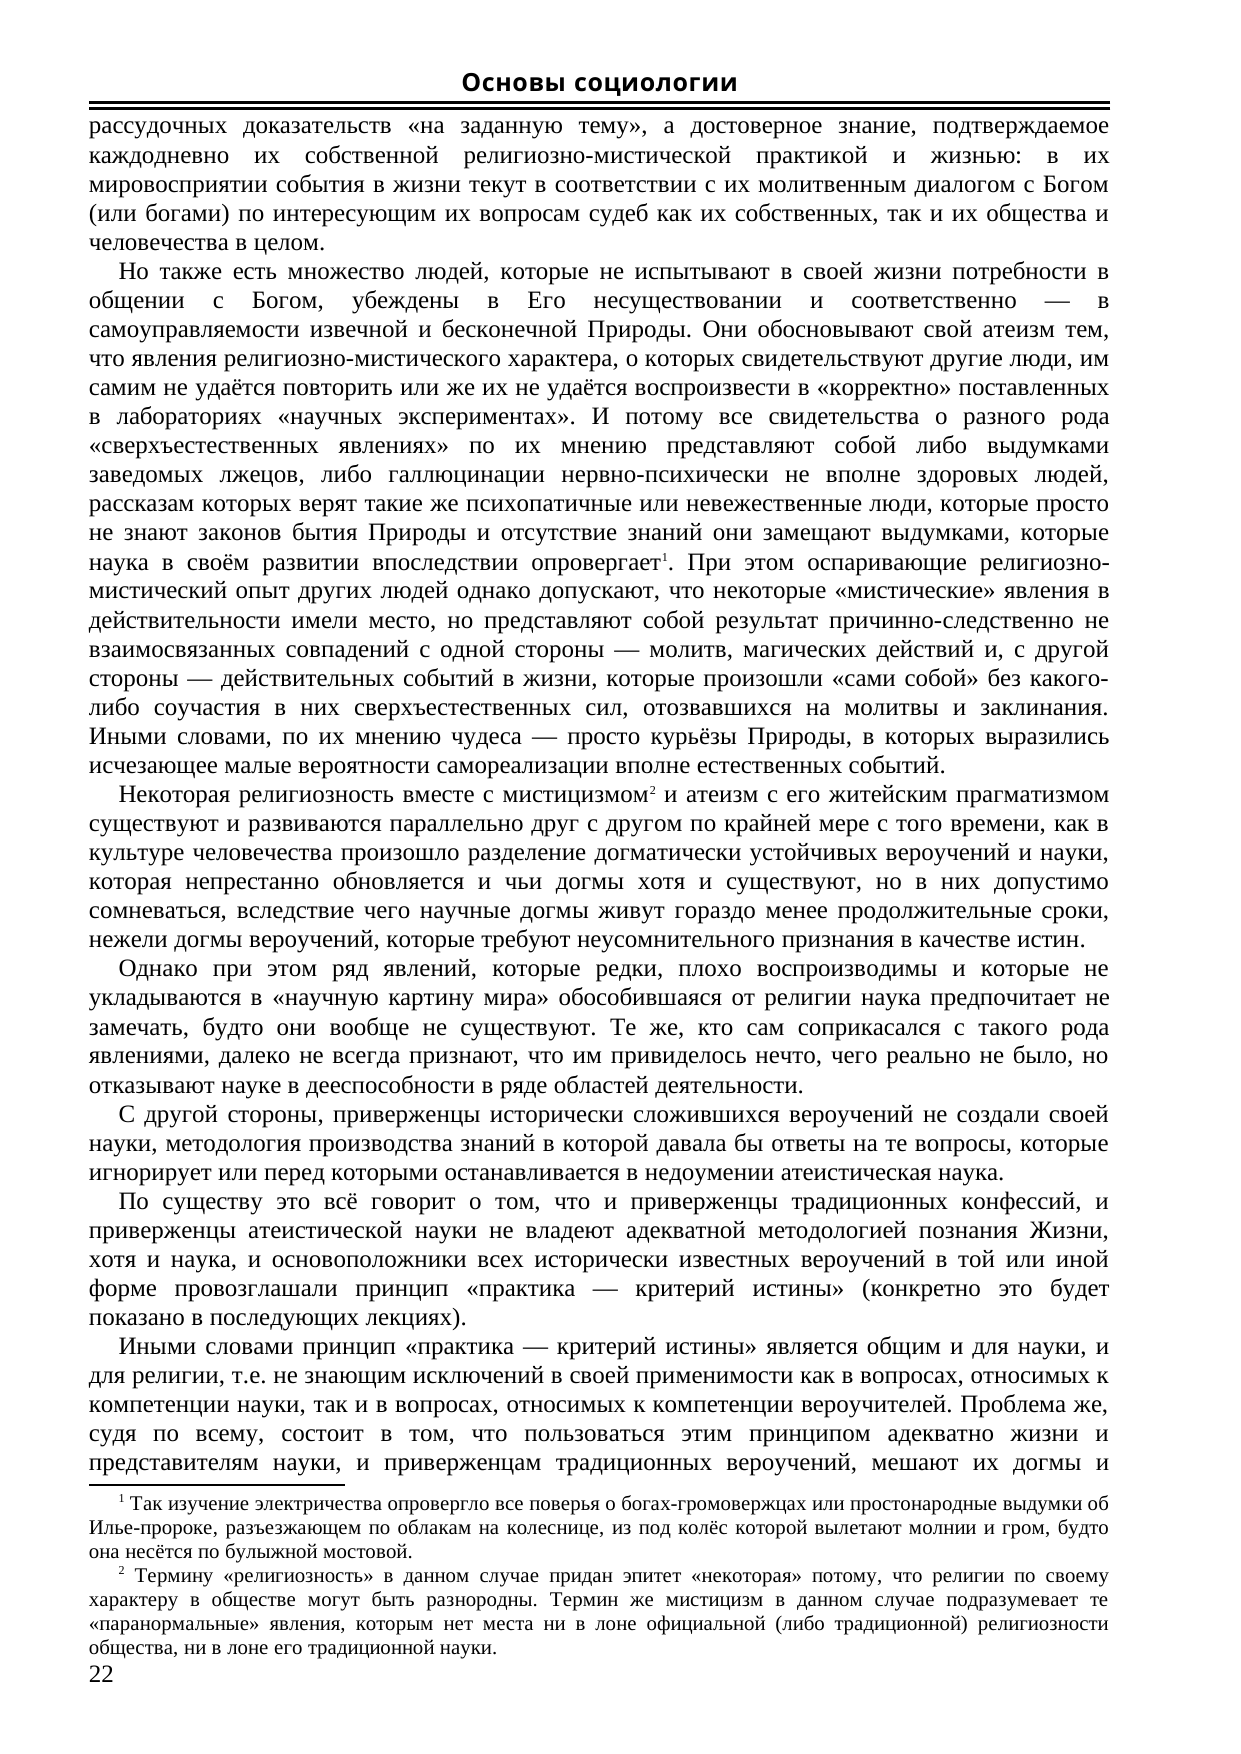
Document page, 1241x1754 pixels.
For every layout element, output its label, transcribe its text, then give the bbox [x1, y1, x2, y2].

text Так изучение электричества опровергло все поверья о богах-громовержцах или простонародные выдумки об Илье-пророке, разъезжающем по облакам на колеснице, из под колёс которой вылетают молнии и гром, будто она несётся по булыжной мостовой. [89, 1491, 1110, 1563]
text По существу это всё говорит о том, что и приверженцы традиционных конфессий, и приверженцы атеистической науки не владеют адекватной методологией познания Жизни, хотя и наука, и основоположники всех исторически известных вероучений в той или иной форме провозглашали принцип «практика — критерий истины» (конкретно это будет показано в последующих лекциях). [89, 1186, 1110, 1331]
text Но также есть множество людей, которые не испытывают в своей жизни потребности в общении с Богом, убеждены в Его несуществовании и соответственно — в самоуправляемости извечной и бесконечной Природы. Они обосновывают свой атеизм тем, что явления религиозно-мистического характера, о которых свидетельствуют другие люди, им самим не удаётся повторить или же их не удаётся воспроизвести в «корректно» поставленных в лабораториях «научных экспериментах». И потому все свидетельства о разного рода «сверхъестественных явлениях» по их мнению представляют собой либо выдумками заведомых лжецов, либо галлюцинации нервно-психически не вполне здоровых людей, рассказам которых верят такие же психопатичные или невежественные люди, которые просто не знают законов бытия Природы и отсутствие знаний они замещают выдумками, которые наука в своём развитии впоследствии опровергает. При этом оспаривающие религиозно-мистический опыт других людей однако допускают, что некоторые «мистические» явления в действительности имели место, но представляют собой результат причинно-следственно не взаимосвязанных совпадений с одной стороны — молитв, магических действий и, с другой стороны — действительных событий в жизни, которые произошли «сами собой» без какого-либо соучастия в них сверхъестественных сил, отозвавшихся на молитвы и заклинания. Иными словами, по их мнению чудеса — просто курьёзы Природы, в которых выразились исчезающее малые вероятности самореализации вполне естественных событий. [89, 256, 1110, 779]
text Однако при этом ряд явлений, которые редки, плохо воспроизводимы и которые не укладываются в «научную картину мира» обособившаяся от религии наука предпочитает не замечать, будто они вообще не существуют. Те же, кто сам соприкасался с такого рода явлениями, далеко не всегда признают, что им привиделось нечто, чего реально не было, но отказывают науке в дееспособности в ряде областей деятельности. [89, 953, 1110, 1098]
text С другой стороны, приверженцы исторически сложившихся вероучений не создали своей науки, методология производства знаний в которой давала бы ответы на те вопросы, которые игнорирует или перед которыми останавливается в недоумении атеистическая наука. [89, 1098, 1110, 1186]
text Иными словами принцип «практика — критерий истины» является общим и для науки, и для религии, т.е. не знающим исключений в своей применимости как в вопросах, относимых к компетенции науки, так и в вопросах, относимых к компетенции вероучителей. Проблема же, судя по всему, состоит в том, что пользоваться этим принципом адекватно жизни и представителям науки, и приверженцам традиционных вероучений, мешают их догмы и [89, 1331, 1110, 1476]
text рассу­доч­ных доказательств «на заданную тему», а достоверное знание, подтверждаемое каждодневно их собственной религиозно-мистической практикой и жизнью: в их мировосприятии события в жизни текут в соответствии с их молитвенным диалогом с Богом (или богами) по интересующим их вопросам судеб как их собственных, так и их общества и человечества в целом. [89, 110, 1110, 256]
text Термину «религиозность» в данном случае придан эпитет «некоторая» потому, что религии по своему характеру в обществе могут быть разнородны. Термин же мистицизм в данном случае подразумевает те «паранормальные» явления, которым нет места ни в лоне официальной (либо традиционной) религиозности общества, ни в лоне его традиционной науки. [89, 1563, 1110, 1659]
text Некоторая религиозность вместе с мистицизмом и атеизм с его житейским прагматизмом существуют и развиваются параллельно друг с другом по крайней мере с того времени, как в культуре человечества произошло разделение догматически устойчивых вероучений и науки, которая непрестанно обновляется и чьи догмы хотя и существуют, но в них допустимо сомневаться, вследствие чего научные догмы живут гораздо менее продолжительные сроки, нежели догмы вероучений, которые требуют неусомнительного признания в качестве истин. [89, 779, 1110, 953]
